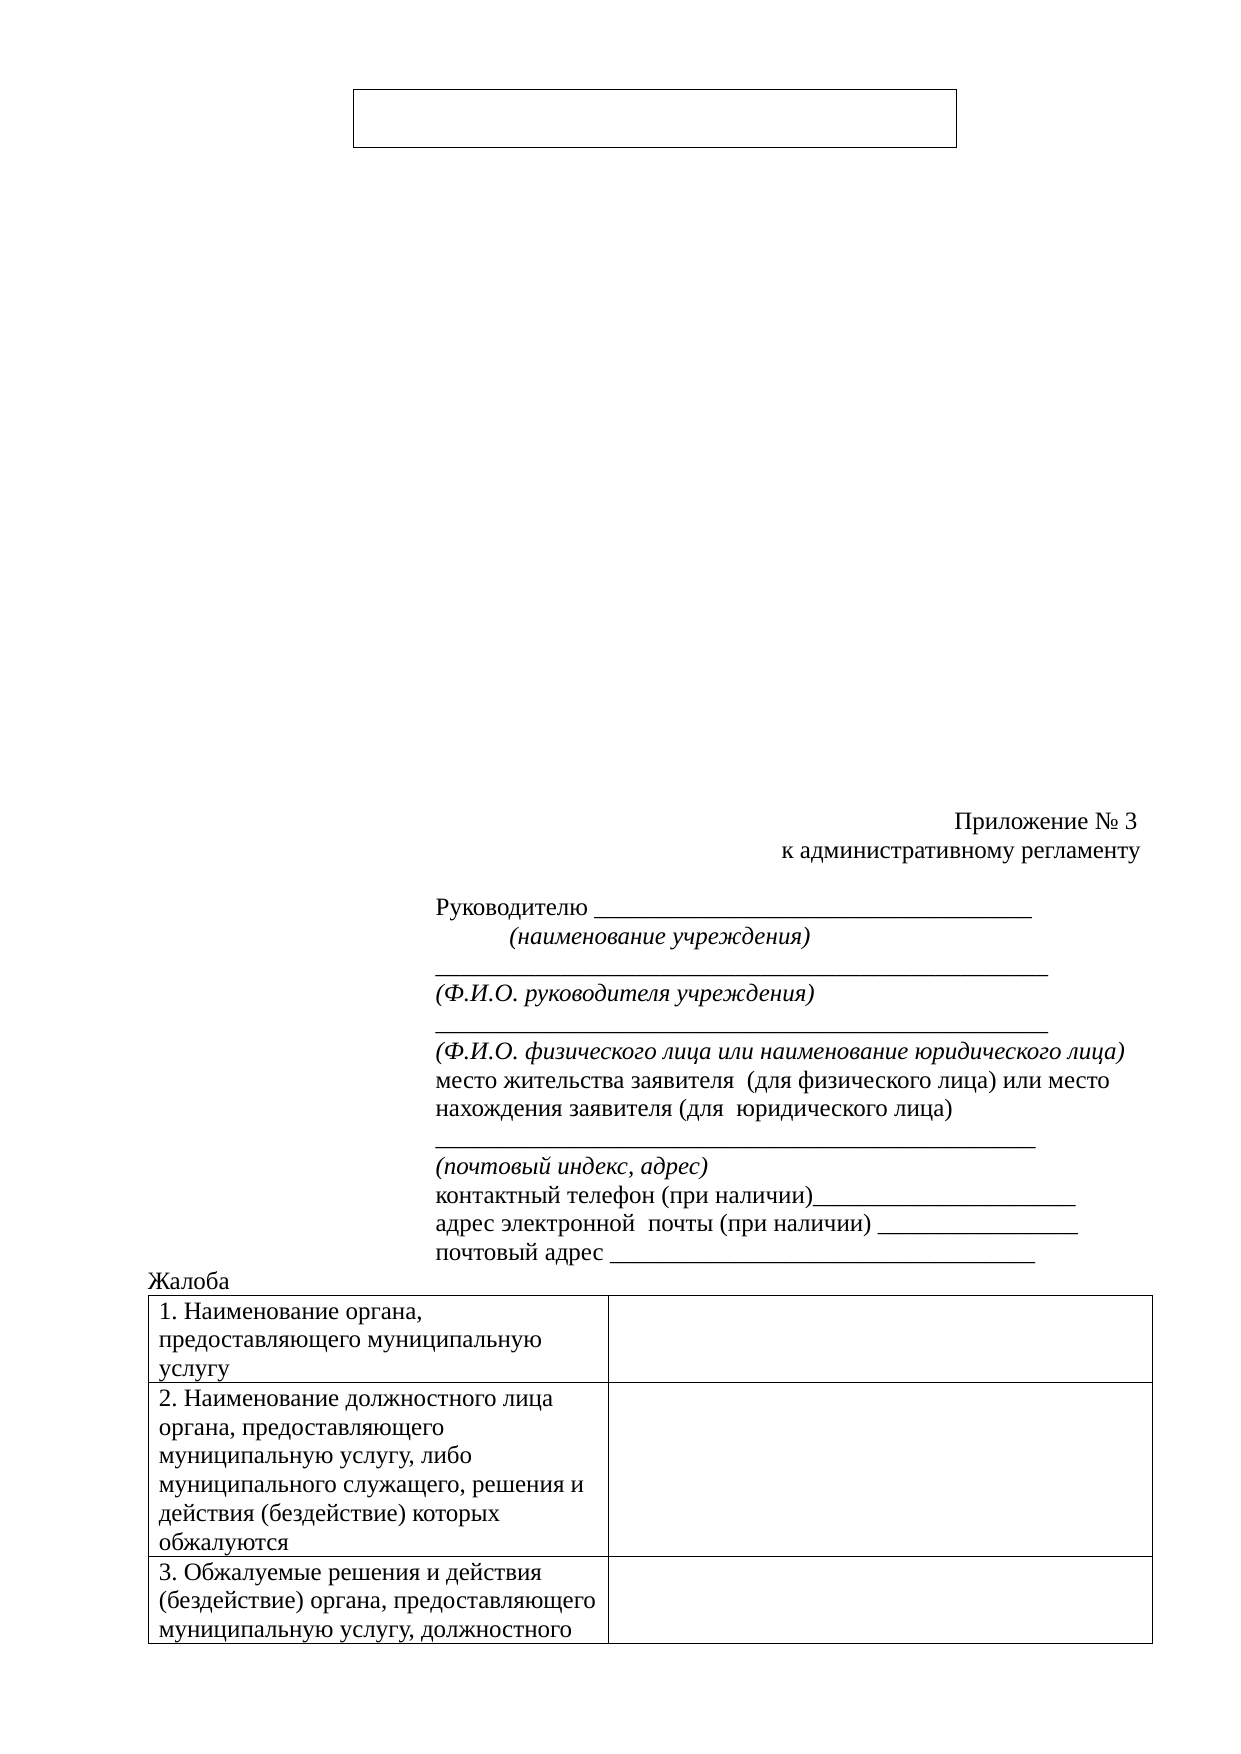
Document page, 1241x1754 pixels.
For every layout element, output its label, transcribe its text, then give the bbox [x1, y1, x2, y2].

table_header 1. Наименование органа, предоставляющего муниципальную услугу [149, 1296, 608, 1382]
table_header [609, 1296, 1152, 1382]
table_cell 2. Наименование должностного лица органа, предоставляющего муниципальную услугу, либо муниципального служащего, решения и действия (бездействие) которых обжалуются [149, 1383, 608, 1556]
table_header Приложение № 3 к административному регламенту Руководителю ___________________________________ (наименование учреждения) _________________________________________________ (Ф.И.О. руководителя учреждения) _________________________________________________ (Ф.И.О. физического лица или наименование юридического лица) место жительства заявителя (для физического лица) или место нахождения заявителя (для юридического лица) ________________________________________________ (почтовый индекс, адрес) контактный телефон (при наличии)_____________________ адрес электронной почты (при наличии) ________________ почтовый адрес __________________________________ [424, 806, 1152, 1266]
table_cell [609, 1557, 1152, 1643]
text Жалоба [148, 1266, 1181, 1295]
table_header [354, 90, 956, 147]
table_header [148, 806, 424, 1266]
table_cell [609, 1383, 1152, 1556]
table_cell 3. Обжалуемые решения и действия (бездействие) органа, предоставляющего муниципальную услугу, должностного [149, 1557, 608, 1643]
